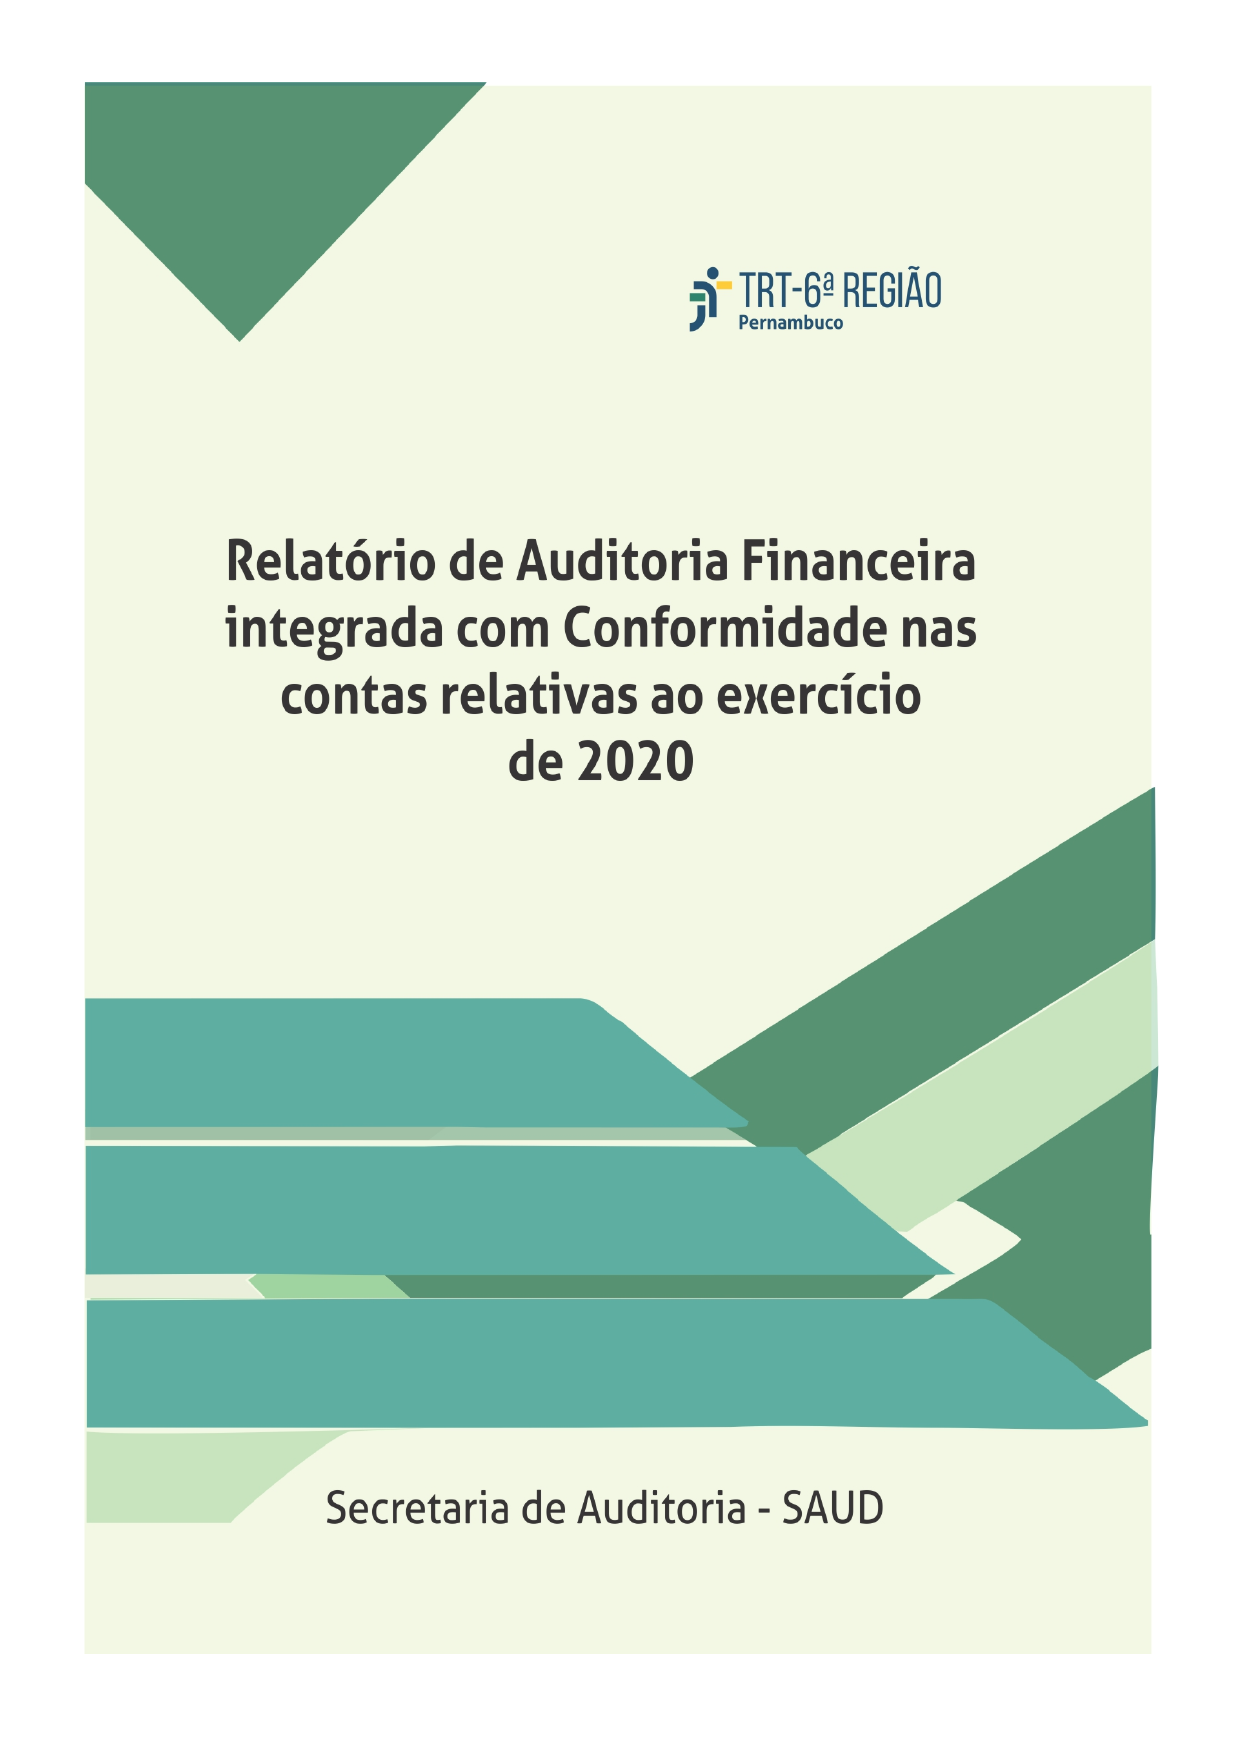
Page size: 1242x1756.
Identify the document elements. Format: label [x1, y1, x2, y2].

picture [84, 82, 1159, 1654]
